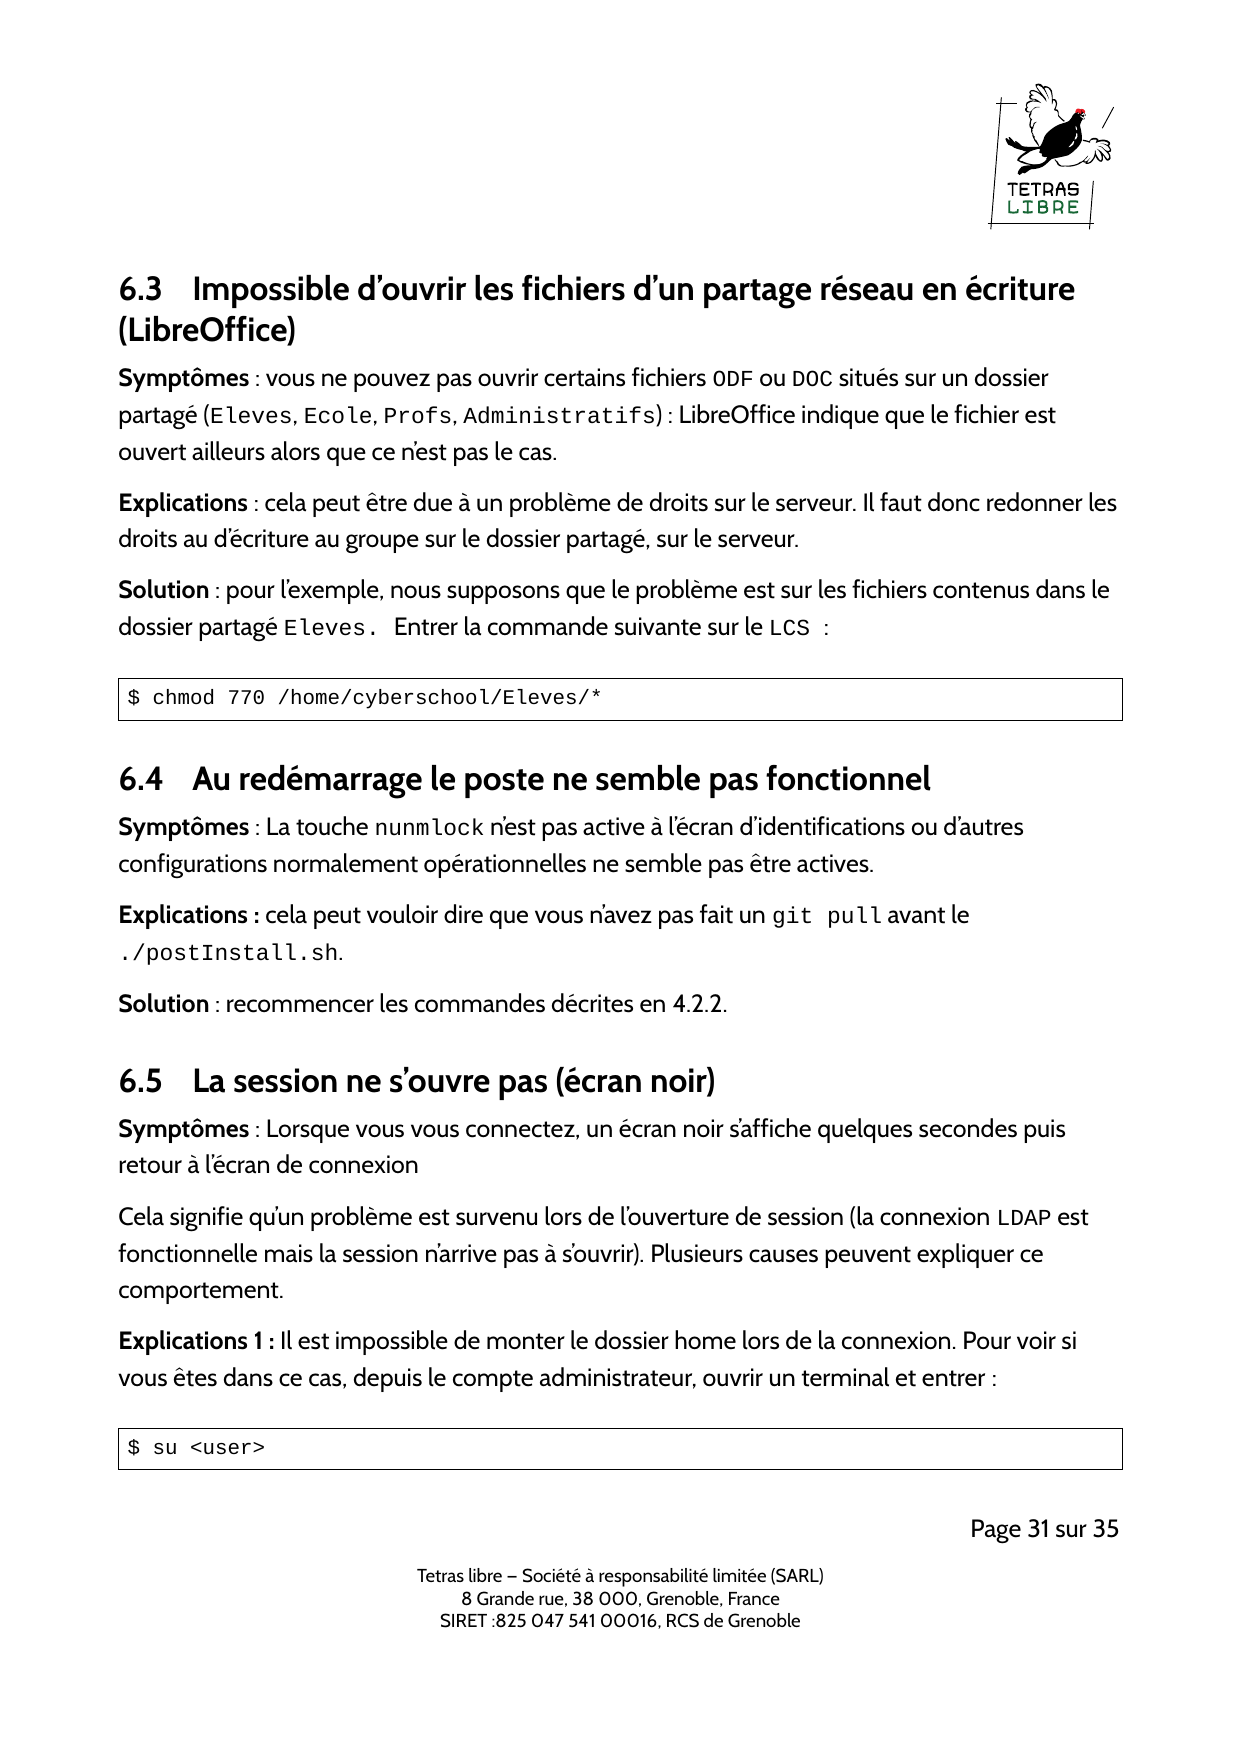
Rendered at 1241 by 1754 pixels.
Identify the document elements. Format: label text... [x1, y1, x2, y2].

text Symptômes : La touche nunmlock n’est pas active à l’écran d’identifications ou d’autres configurations normalement opérationnelles ne semble pas être actives. [118, 811, 1122, 879]
subtitle Impossible d’ouvrir les fichiers d’un partage réseau en écriture (LibreOffice) [118, 268, 1122, 349]
text Explications : cela peut être due à un problème de droits sur le serveur. Il faut donc redonner les droits au d’écriture au groupe sur le dossier partagé, sur le serveur. [118, 487, 1122, 554]
text Cela signifie qu’un problème est survenu lors de l’ouverture de session (la connexion LDAP est fonctionnelle mais la session n’arrive pas à s’ouvrir). Plusieurs causes peuvent expliquer ce comportement. [118, 1201, 1122, 1305]
text Symptômes : vous ne pouvez pas ouvrir certains fichiers ODF ou DOC situés sur un dossier partagé (Eleves, Ecole, Profs, Administratifs) : LibreOffice indique que le fichier est ouvert ailleurs alors que ce n’est pas le cas. [118, 362, 1122, 467]
text Explications : cela peut vouloir dire que vous n’avez pas fait un git pull avant le ./postInstall.sh. [118, 899, 1122, 967]
subtitle La session ne s’ouvre pas (écran noir) [118, 1060, 1122, 1101]
text Symptômes : Lorsque vous vous connectez, un écran noir s’affiche quelques secondes puis retour à l’écran de connexion [118, 1113, 1122, 1180]
text $ su <user> [119, 1429, 1122, 1469]
text $ chmod 770 /home/cyberschool/Eleves/* [119, 679, 1122, 720]
text Explications 1 : Il est impossible de monter le dossier home lors de la connexion. Pour voir si vous êtes dans ce cas, depuis le compte administrateur, ouvrir un terminal et entrer : [118, 1325, 1122, 1392]
text Solution : recommencer les commandes décrites en 4.2.2. [118, 988, 1122, 1018]
text Solution : pour l’exemple, nous supposons que le problème est sur les fichiers contenus dans le dossier partagé Eleves. Entrer la commande suivante sur le LCS : [118, 575, 1122, 642]
subtitle Au redémarrage le poste ne semble pas fonctionnel [118, 758, 1122, 799]
